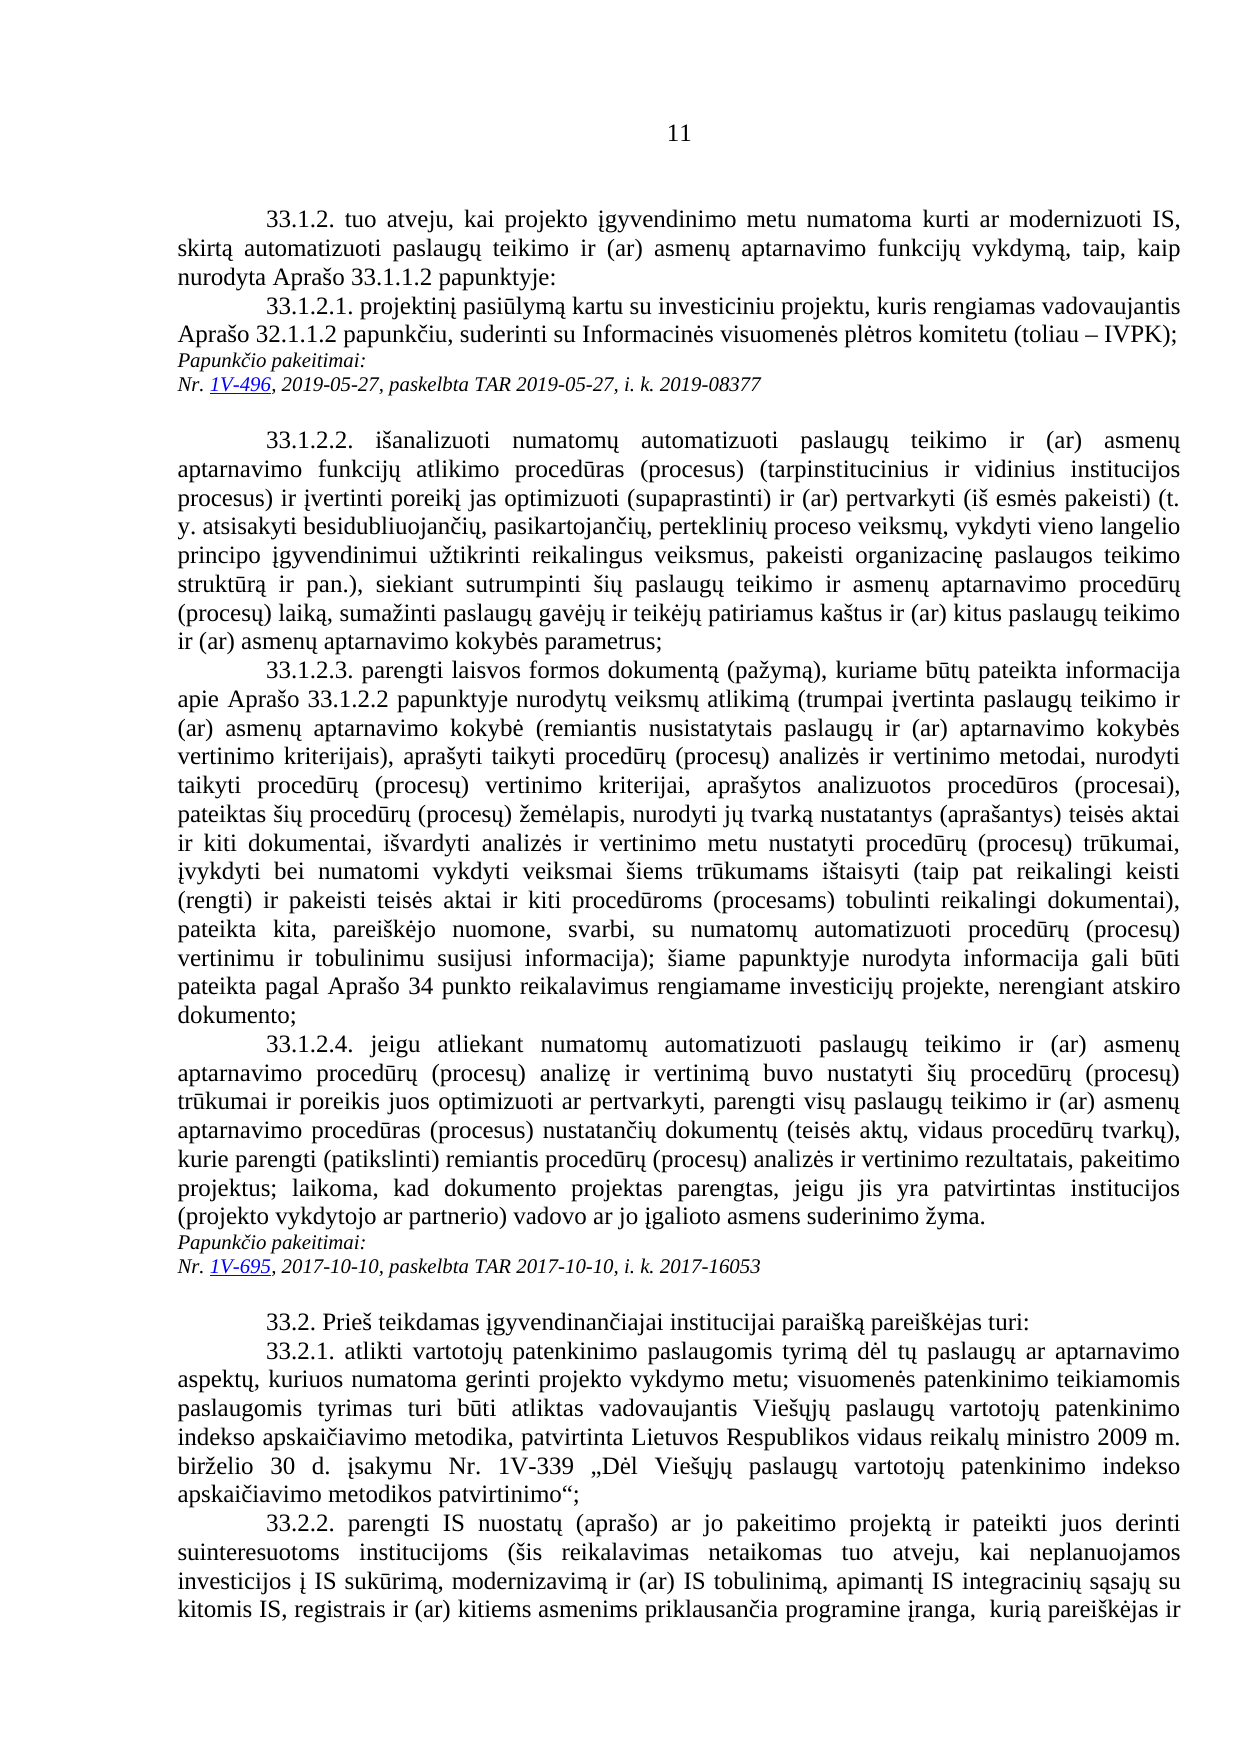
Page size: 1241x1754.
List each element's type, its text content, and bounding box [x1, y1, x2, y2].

text 33.1.2.3. parengti laisvos formos dokumentą (pažymą), kuriame būtų pateikta informacija apie Aprašo 33.1.2.2 papunktyje nurodytų veiksmų atlikimą (trumpai įvertinta paslaugų teikimo ir (ar) asmenų aptarnavimo kokybė (remiantis nusistatytais paslaugų ir (ar) aptarnavimo kokybės vertinimo kriterijais), aprašyti taikyti procedūrų (procesų) analizės ir vertinimo metodai, nurodyti taikyti procedūrų (procesų) vertinimo kriterijai, aprašytos analizuotos procedūros (procesai), pateiktas šių procedūrų (procesų) žemėlapis, nurodyti jų tvarką nustatantys (aprašantys) teisės aktai ir kiti dokumentai, išvardyti analizės ir vertinimo metu nustatyti procedūrų (procesų) trūkumai, įvykdyti bei numatomi vykdyti veiksmai šiems trūkumams ištaisyti (taip pat reikalingi keisti (rengti) ir pakeisti teisės aktai ir kiti procedūroms (procesams) tobulinti reikalingi dokumentai), pateikta kita, pareiškėjo nuomone, svarbi, su numatomų automatizuoti procedūrų (procesų) vertinimu ir tobulinimu susijusi informacija); šiame papunktyje nurodyta informacija gali būti pateikta pagal Aprašo 34 punkto reikalavimus rengiamame investicijų projekte, nerengiant atskiro dokumento; [177, 655, 1181, 1029]
text 33.2.2. parengti IS nuostatų (aprašo) ar jo pakeitimo projektą ir pateikti juos derinti suinteresuotoms institucijoms (šis reikalavimas netaikomas tuo atveju, kai neplanuojamos investicijos į IS sukūrimą, modernizavimą ir (ar) IS tobulinimą, apimantį IS integracinių sąsajų su kitomis IS, registrais ir (ar) kitiems asmenims priklausančia programine įranga, kurią pareiškėjas ir [177, 1508, 1181, 1623]
text 33.2.1. atlikti vartotojų patenkinimo paslaugomis tyrimą dėl tų paslaugų ar aptarnavimo aspektų, kuriuos numatoma gerinti projekto vykdymo metu; visuomenės patenkinimo teikiamomis paslaugomis tyrimas turi būti atliktas vadovaujantis Viešųjų paslaugų vartotojų patenkinimo indekso apskaičiavimo metodika, patvirtinta Lietuvos Respublikos vidaus reikalų ministro 2009 m. birželio 30 d. įsakymu Nr. 1V-339 „Dėl Viešųjų paslaugų vartotojų patenkinimo indekso apskaičiavimo metodikos patvirtinimo“; [177, 1336, 1181, 1508]
text Nr. 1V-496, 2019-05-27, paskelbta TAR 2019-05-27, i. k. 2019-08377 [177, 372, 1181, 396]
text 33.1.2.2. išanalizuoti numatomų automatizuoti paslaugų teikimo ir (ar) asmenų aptarnavimo funkcijų atlikimo procedūras (procesus) (tarpinstitucinius ir vidinius institucijos procesus) ir įvertinti poreikį jas optimizuoti (supaprastinti) ir (ar) pertvarkyti (iš esmės pakeisti) (t. y. atsisakyti besidubliuojančių, pasikartojančių, perteklinių proceso veiksmų, vykdyti vieno langelio principo įgyvendinimui užtikrinti reikalingus veiksmus, pakeisti organizacinę paslaugos teikimo struktūrą ir pan.), siekiant sutrumpinti šių paslaugų teikimo ir asmenų aptarnavimo procedūrų (procesų) laiką, sumažinti paslaugų gavėjų ir teikėjų patiriamus kaštus ir (ar) kitus paslaugų teikimo ir (ar) asmenų aptarnavimo kokybės parametrus; [177, 425, 1181, 655]
text 33.1.2. tuo atveju, kai projekto įgyvendinimo metu numatoma kurti ar modernizuoti IS, skirtą automatizuoti paslaugų teikimo ir (ar) asmenų aptarnavimo funkcijų vykdymą, taip, kaip nurodyta Aprašo 33.1.1.2 papunktyje: [177, 204, 1181, 291]
text 33.1.2.4. jeigu atliekant numatomų automatizuoti paslaugų teikimo ir (ar) asmenų aptarnavimo procedūrų (procesų) analizę ir vertinimą buvo nustatyti šių procedūrų (procesų) trūkumai ir poreikis juos optimizuoti ar pertvarkyti, parengti visų paslaugų teikimo ir (ar) asmenų aptarnavimo procedūras (procesus) nustatančių dokumentų (teisės aktų, vidaus procedūrų tvarkų), kurie parengti (patikslinti) remiantis procedūrų (procesų) analizės ir vertinimo rezultatais, pakeitimo projektus; laikoma, kad dokumento projektas parengtas, jeigu jis yra patvirtintas institucijos (projekto vykdytojo ar partnerio) vadovo ar jo įgalioto asmens suderinimo žyma. [177, 1029, 1181, 1230]
text 33.2. Prieš teikdamas įgyvendinančiajai institucijai paraišką pareiškėjas turi: [177, 1307, 1181, 1336]
text Nr. 1V-695, 2017-10-10, paskelbta TAR 2017-10-10, i. k. 2017-16053 [177, 1254, 1181, 1278]
text Papunkčio pakeitimai: [177, 1230, 1181, 1254]
text 33.1.2.1. projektinį pasiūlymą kartu su investiciniu projektu, kuris rengiamas vadovaujantis Aprašo 32.1.1.2 papunkčiu, suderinti su Informacinės visuomenės plėtros komitetu (toliau – IVPK); [177, 291, 1181, 348]
text Papunkčio pakeitimai: [177, 348, 1181, 372]
